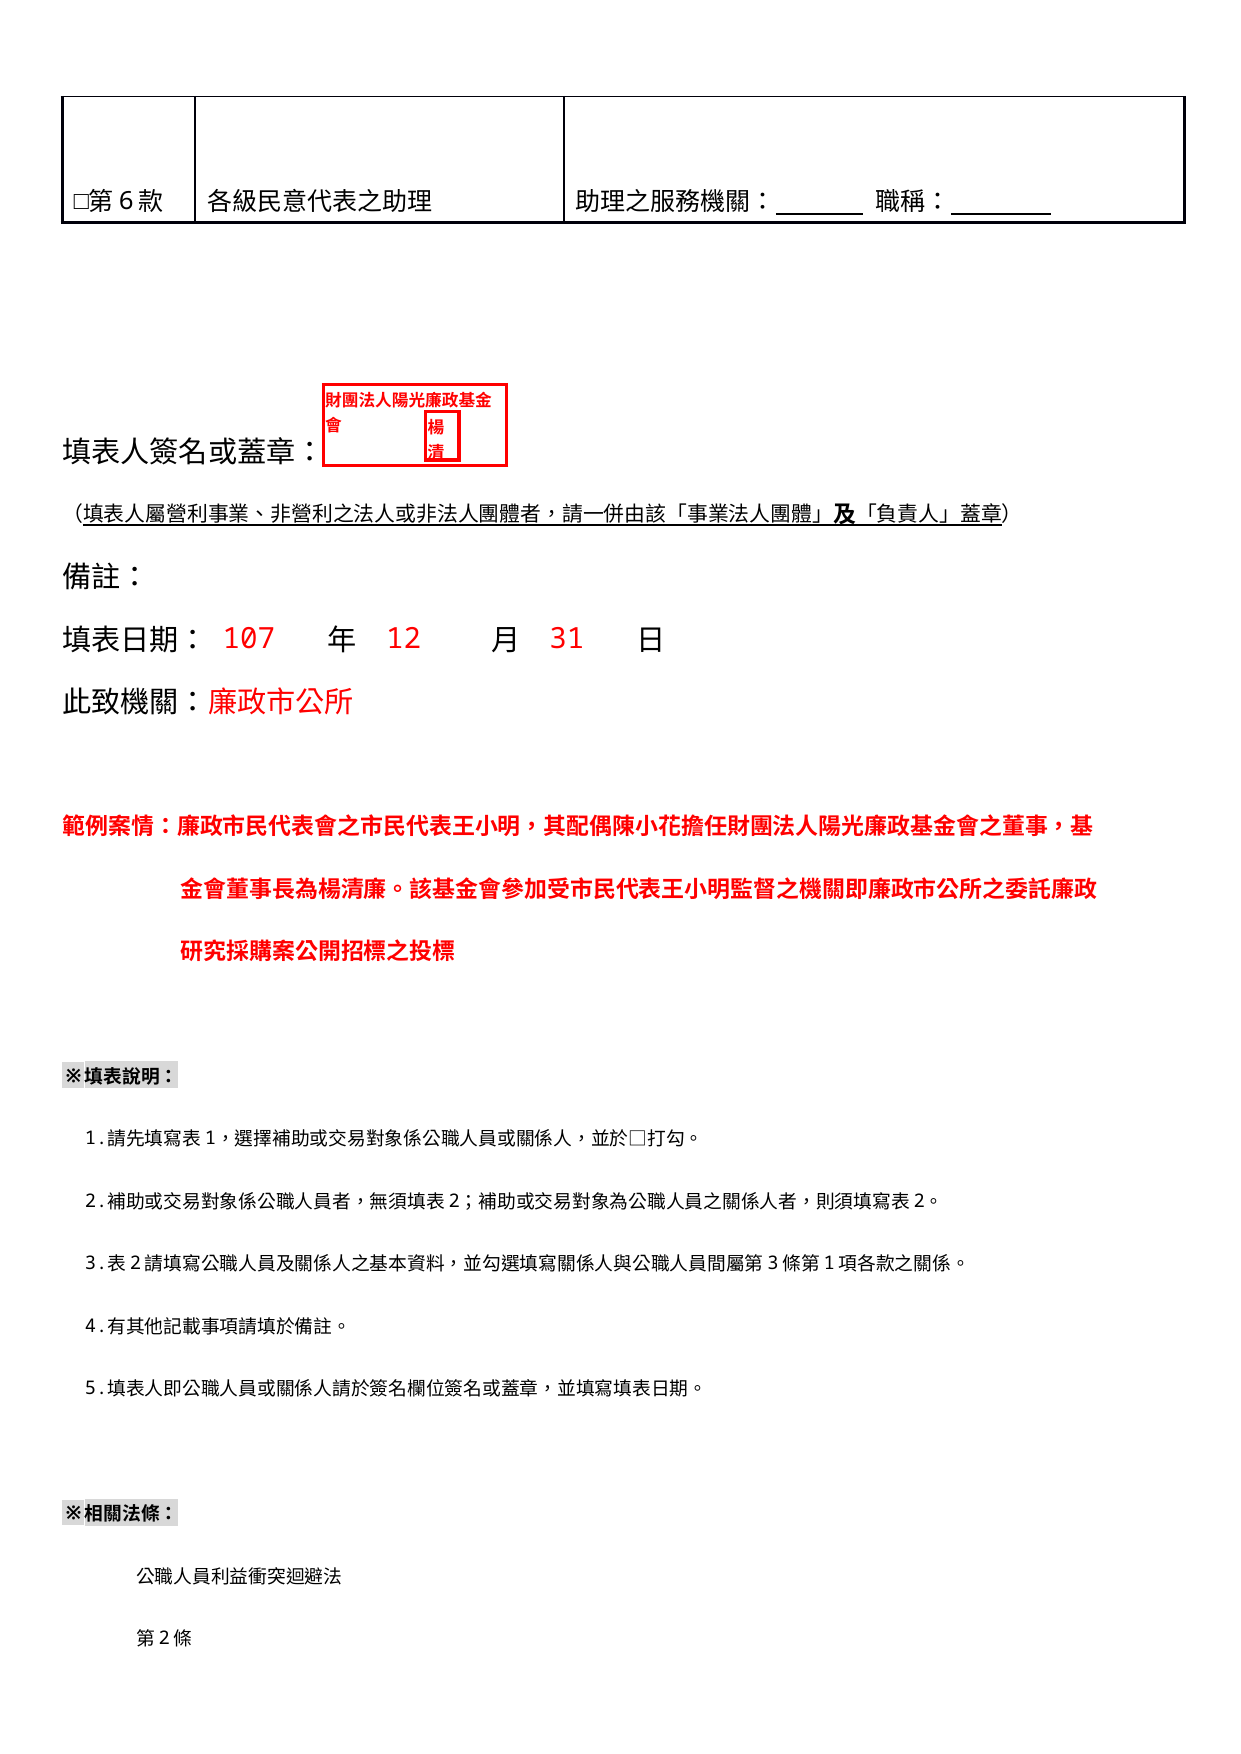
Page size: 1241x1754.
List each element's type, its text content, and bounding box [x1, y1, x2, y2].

text 4.有其他記載事項請填於備註。 [62, 1283, 1204, 1346]
text 1.請先填寫表1，選擇補助或交易對象係公職人員或關係人，並於□打勾。 [62, 1096, 1204, 1158]
table_cell □第6款 [64, 97, 194, 221]
text 財團法人陽光廉政基金會 [325, 386, 505, 436]
text 公職人員利益衝突迴避法 [136, 1533, 1110, 1596]
text 2.補助或交易對象係公職人員者，無須填表2；補助或交易對象為公職人員之關係人者，則須填寫表2。 [62, 1158, 1204, 1221]
text 5.填表人即公職人員或關係人請於簽名欄位簽名或蓋章，並填寫填表日期。 [62, 1346, 1204, 1408]
text ※相關法條： [62, 1471, 1204, 1533]
text 備註： [62, 533, 1110, 596]
text 第2條 [136, 1596, 1110, 1658]
text ※填表說明： [62, 1033, 1110, 1096]
text 3.表2請填寫公職人員及關係人之基本資料，並勾選填寫關係人與公職人員間屬第3條第1項各款之關係。 [62, 1221, 1204, 1283]
text 楊 [427, 413, 457, 438]
text 範例案情：廉政市民代表會之市民代表王小明，其配偶陳小花擔任財團法人陽光廉政基金會之董事，基金會董事長為楊清廉。該基金會參加受市民代表王小明監督之機關即廉政市公所之委託廉政研究採購案公開招標之投標 [62, 783, 1110, 971]
text 填表日期： 107 年 12 月 31 日 [62, 596, 1110, 658]
text 填表人簽名或蓋章： [62, 408, 1110, 471]
text （填表人屬營利事業、非營利之法人或非法人團體者，請一併由該「事業法人團體」及「負責人」蓋章） [62, 471, 1110, 533]
text 清廉 [427, 438, 457, 458]
table_cell 助理之服務機關： 職稱： [565, 97, 1183, 221]
table_cell 各級民意代表之助理 [196, 97, 563, 221]
text 此致機關：廉政市公所 [62, 658, 1110, 721]
